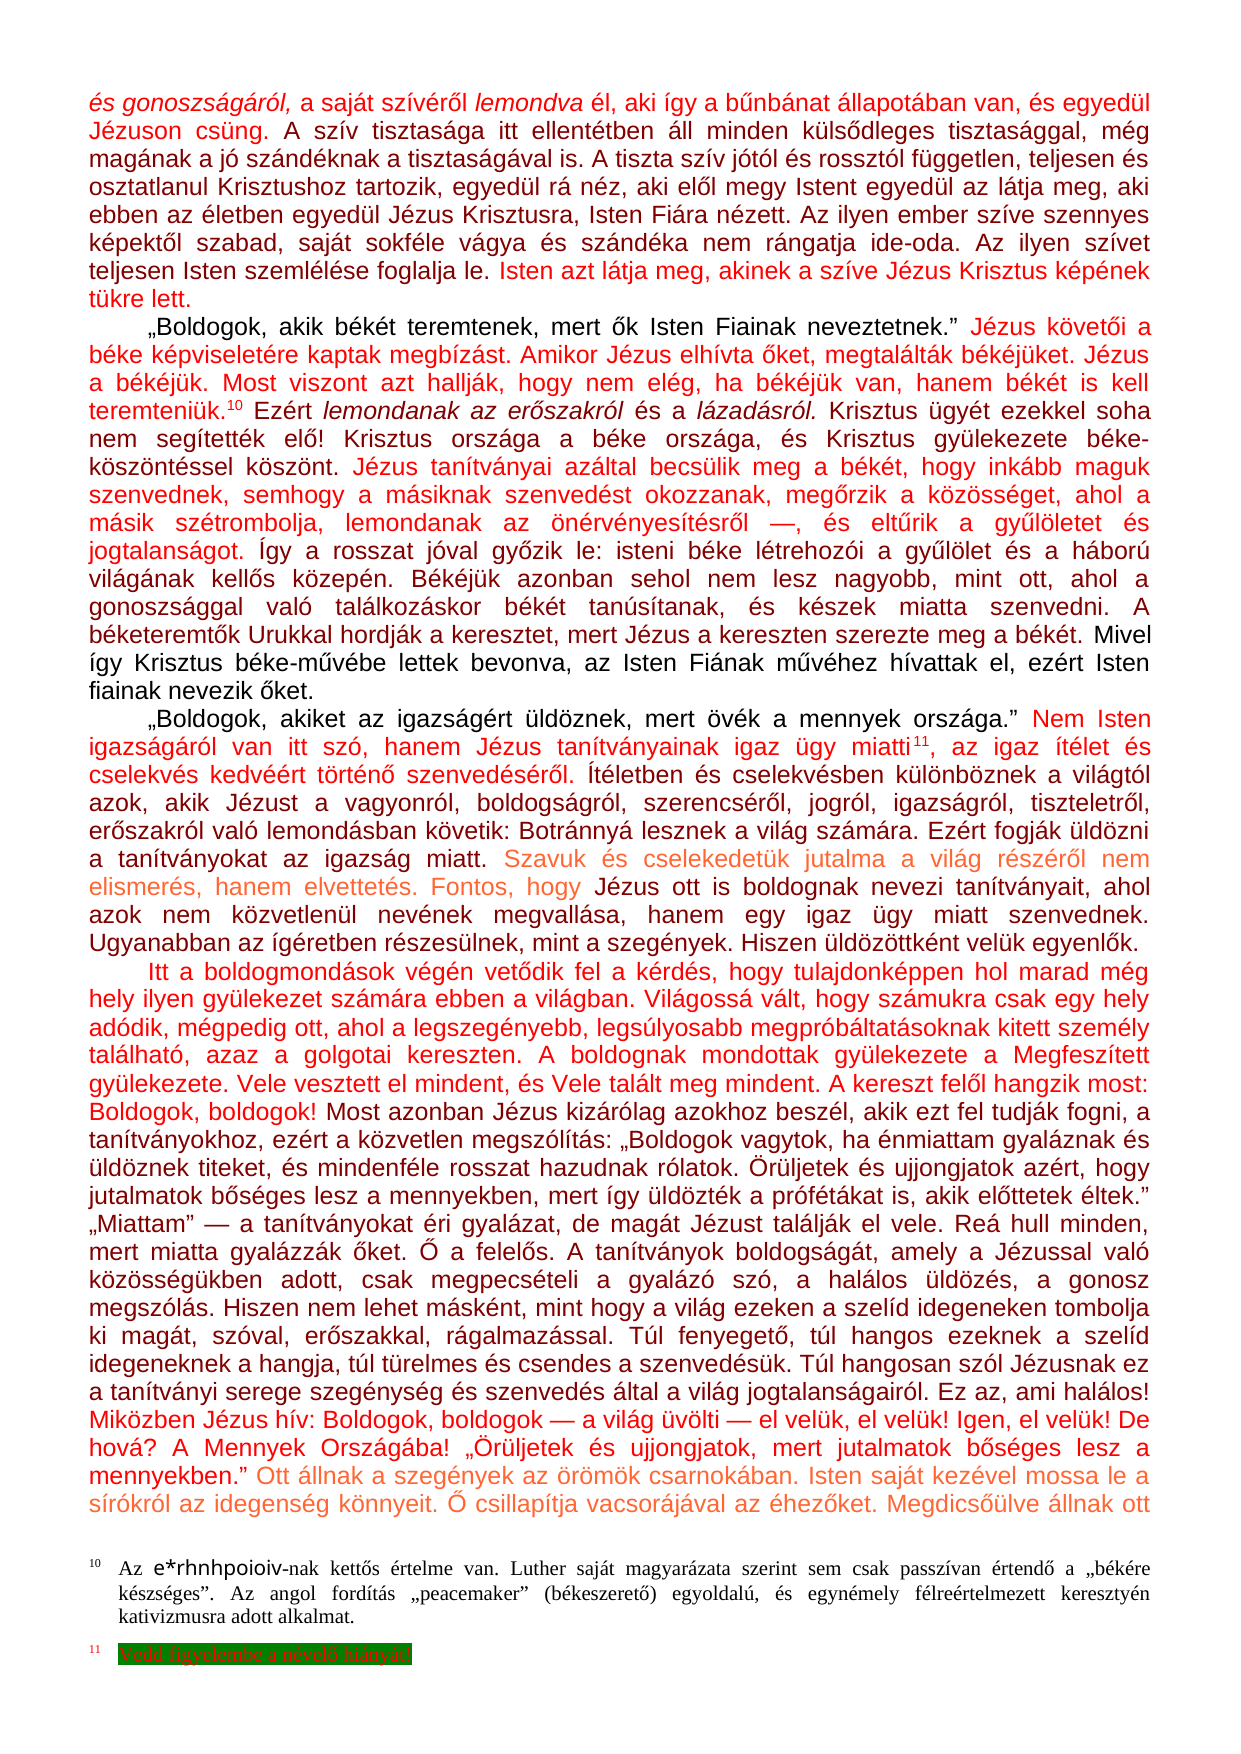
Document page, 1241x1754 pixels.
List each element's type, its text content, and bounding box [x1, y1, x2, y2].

text Az e*rhnhpoioiv-nak kettős értelme van. Luther saját magyarázata szerint sem csak passzívan értendő a „békére készséges”. Az angol fordítás „peacemaker” (békeszerető) egyoldalú, és egynémely félreértelmezett keresztyén kativizmusra adott alkalmat. [88, 1553, 1152, 1628]
text „Boldogok, akiket az igazságért üldöznek, mert övék a mennyek országa.” Nem Isten igazságáról van itt szó, hanem Jézus tanítványainak igaz ügy miatti, az igaz ítélet és cselekvés kedvéért történő szenvedéséről. Ítéletben és cselekvésben különböznek a világtól azok, akik Jézust a vagyonról, boldogságról, szerencséről, jogról, igazságról, tiszteletről, erőszakról való lemondásban követik: Botránnyá lesznek a világ számára. Ezért fogják üldözni a tanítványokat az igazság miatt. Szavuk és cselekedetük jutalma a világ részéről nem elismerés, hanem elvettetés. Fontos, hogy Jézus ott is boldognak nevezi tanítványait, ahol azok nem közvetlenül nevének megvallása, hanem egy igaz ügy miatt szenvednek. Ugyanabban az ígéretben részesülnek, mint a szegények. Hiszen üldözöttként velük egyenlők. [88, 705, 1152, 957]
text „Boldogok, akik békét teremtenek, mert ők Isten Fiainak neveztetnek.” Jézus követői a béke képviseletére kaptak megbízást. Amikor Jézus elhívta őket, megtalálták békéjüket. Jézus a békéjük. Most viszont azt hallják, hogy nem elég, ha békéjük van, hanem békét is kell teremteniük. Ezért lemondanak az erőszakról és a lázadásról. Krisztus ügyét ezekkel soha nem segítették elő! Krisztus országa a béke országa, és Krisztus gyülekezete béke-köszöntéssel köszönt. Jézus tanítványai azáltal becsülik meg a békét, hogy inkább maguk szenvednek, semhogy a másiknak szenvedést okozzanak, megőrzik a közösséget, ahol a másik szétrombolja, lemondanak az önérvényesítésről ―, és eltűrik a gyűlöletet és jogtalanságot. Így a rosszat jóval győzik le: isteni béke létrehozói a gyűlölet és a háború világának kellős közepén. Békéjük azonban sehol nem lesz nagyobb, mint ott, ahol a gonoszsággal való találkozáskor békét tanúsítanak, és készek miatta szenvedni. A béketeremtők Urukkal hordják a keresztet, mert Jézus a kereszten szerezte meg a békét. Mivel így Krisztus béke-művébe lettek bevonva, az Isten Fiának művéhez hívattak el, ezért Isten fiainak nevezik őket. [88, 313, 1152, 705]
text és gonoszságáról, a saját szívéről lemondva él, aki így a bűnbánat állapotában van, és egyedül Jézuson csüng. A szív tisztasága itt ellentétben áll minden külsődleges tisztasággal, még magának a jó szándéknak a tisztaságával is. A tiszta szív jótól és rossztól független, teljesen és osztatlanul Krisztushoz tartozik, egyedül rá néz, aki elől megy Istent egyedül az látja meg, aki ebben az életben egyedül Jézus Krisztusra, Isten Fiára nézett. Az ilyen ember szíve szennyes képektől szabad, saját sokféle vágya és szándéka nem rángatja ide-oda. Az ilyen szívet teljesen Isten szemlélése foglalja le. Isten azt látja meg, akinek a szíve Jézus Krisztus képének tükre lett. [88, 88, 1152, 313]
text Itt a boldogmondások végén vetődik fel a kérdés, hogy tulajdonképpen hol marad még hely ilyen gyülekezet számára ebben a világban. Világossá vált, hogy számukra csak egy hely adódik, mégpedig ott, ahol a legszegényebb, legsúlyosabb megpróbáltatásoknak kitett személy található, azaz a golgotai kereszten. A boldognak mondottak gyülekezete a Megfeszített gyülekezete. Vele vesztett el mindent, és Vele talált meg mindent. A kereszt felől hangzik most: Boldogok, boldogok! Most azonban Jézus kizárólag azokhoz beszél, akik ezt fel tudják fogni, a tanítványokhoz, ezért a közvetlen megszólítás: „Boldogok vagytok, ha énmiattam gyaláznak és üldöznek titeket, és mindenféle rosszat hazudnak rólatok. Örüljetek és ujjongjatok azért, hogy jutalmatok bőséges lesz a mennyekben, mert így üldözték a prófétákat is, akik előttetek éltek.” „Miattam” ― a tanítványokat éri gyalázat, de magát Jézust találják el vele. Reá hull minden, mert miatta gyalázzák őket. Ő a felelős. A tanítványok boldogságát, amely a Jézussal való közösségükben adott, csak megpecsételi a gyalázó szó, a halálos üldözés, a gonosz megszólás. Hiszen nem lehet másként, mint hogy a világ ezeken a szelíd idegeneken tombolja ki magát, szóval, erőszakkal, rágalmazással. Túl fenyegető, túl hangos ezeknek a szelíd idegeneknek a hangja, túl türelmes és csendes a szenvedésük. Túl hangosan szól Jézusnak ez a tanítványi serege szegénység és szenvedés által a világ jogtalanságairól. Ez az, ami halálos! Miközben Jézus hív: Boldogok, boldogok ― a világ üvölti ― el velük, el velük! Igen, el velük! De hová? A Mennyek Országába! „Örüljetek és ujjongjatok, mert jutalmatok bőséges lesz a mennyekben.” Ott állnak a szegények az örömök csarnokában. Isten saját kezével mossa le a sírókról az idegenség könnyeit. Ő csillapítja vacsorájával az éhezőket. Megdicsőülve állnak ott [88, 957, 1152, 1518]
text Vedd figyelembe a névelő hiányát! [88, 1642, 1152, 1665]
